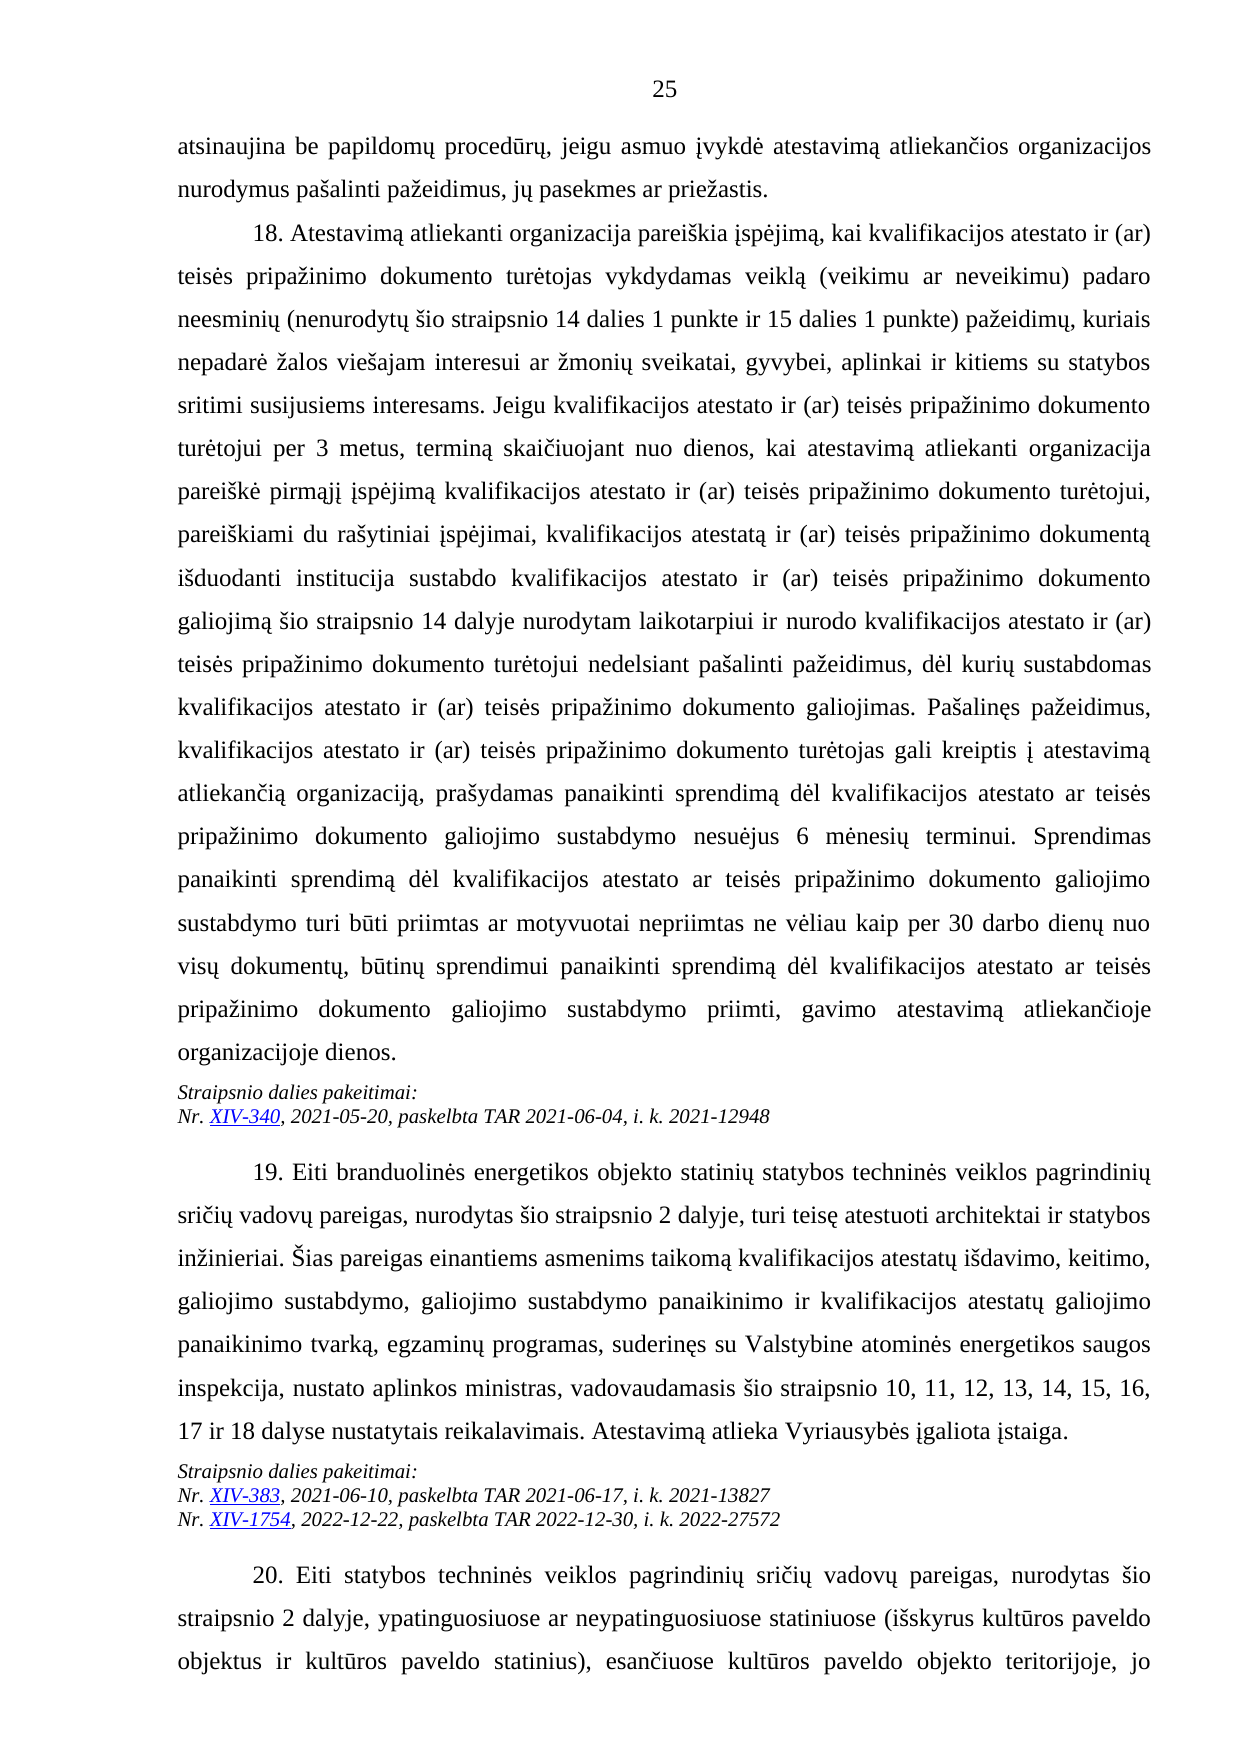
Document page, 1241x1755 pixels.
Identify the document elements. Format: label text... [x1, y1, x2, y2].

text atsinaujina be papildomų procedūrų, jeigu asmuo įvykdė atestavimą atliekančios organizacijos nurodymus pašalinti pažeidimus, jų pasekmes ar priežastis. [177, 131, 1152, 203]
text 18. Atestavimą atliekanti organizacija pareiškia įspėjimą, kai kvalifikacijos atestato ir (ar) teisės pripažinimo dokumento turėtojas vykdydamas veiklą (veikimu ar neveikimu) padaro neesminių (nenurodytų šio straipsnio 14 dalies 1 punkte ir 15 dalies 1 punkte) pažeidimų, kuriais nepadarė žalos viešajam interesui ar žmonių sveikatai, gyvybei, aplinkai ir kitiems su statybos sritimi susijusiems interesams. Jeigu kvalifikacijos atestato ir (ar) teisės pripažinimo dokumento turėtojui per 3 metus, terminą skaičiuojant nuo dienos, kai atestavimą atliekanti organizacija pareiškė pirmąjį įspėjimą kvalifikacijos atestato ir (ar) teisės pripažinimo dokumento turėtojui, pareiškiami du rašytiniai įspėjimai, kvalifikacijos atestatą ir (ar) teisės pripažinimo dokumentą išduodanti institucija sustabdo kvalifikacijos atestato ir (ar) teisės pripažinimo dokumento galiojimą šio straipsnio 14 dalyje nurodytam laikotarpiui ir nurodo kvalifikacijos atestato ir (ar) teisės pripažinimo dokumento turėtojui nedelsiant pašalinti pažeidimus, dėl kurių sustabdomas kvalifikacijos atestato ir (ar) teisės pripažinimo dokumento galiojimas. Pašalinęs pažeidimus, kvalifikacijos atestato ir (ar) teisės pripažinimo dokumento turėtojas gali kreiptis į atestavimą atliekančią organizaciją, prašydamas panaikinti sprendimą dėl kvalifikacijos atestato ar teisės pripažinimo dokumento galiojimo sustabdymo nesuėjus 6 mėnesių terminui. Sprendimas panaikinti sprendimą dėl kvalifikacijos atestato ar teisės pripažinimo dokumento galiojimo sustabdymo turi būti priimtas ar motyvuotai nepriimtas ne vėliau kaip per 30 darbo dienų nuo visų dokumentų, būtinų sprendimui panaikinti sprendimą dėl kvalifikacijos atestato ar teisės pripažinimo dokumento galiojimo sustabdymo priimti, gavimo atestavimą atliekančioje organizacijoje dienos. [177, 218, 1152, 1066]
text Nr. XIV-1754, 2022-12-22, paskelbta TAR 2022-12-30, i. k. 2022-27572 [177, 1507, 1152, 1531]
text Nr. XIV-340, 2021-05-20, paskelbta TAR 2021-06-04, i. k. 2021-12948 [177, 1104, 1152, 1128]
text 19. Eiti branduolinės energetikos objekto statinių statybos techninės veiklos pagrindinių sričių vadovų pareigas, nurodytas šio straipsnio 2 dalyje, turi teisę atestuoti architektai ir statybos inžinieriai. Šias pareigas einantiems asmenims taikomą kvalifikacijos atestatų išdavimo, keitimo, galiojimo sustabdymo, galiojimo sustabdymo panaikinimo ir kvalifikacijos atestatų galiojimo panaikinimo tvarką, egzaminų programas, suderinęs su Valstybine atominės energetikos saugos inspekcija, nustato aplinkos ministras, vadovaudamasis šio straipsnio 10, 11, 12, 13, 14, 15, 16, 17 ir 18 dalyse nustatytais reikalavimais. Atestavimą atlieka Vyriausybės įgaliota įstaiga. [177, 1157, 1152, 1444]
text Straipsnio dalies pakeitimai: [177, 1459, 1152, 1483]
text Nr. XIV-383, 2021-06-10, paskelbta TAR 2021-06-17, i. k. 2021-13827 [177, 1483, 1152, 1507]
text Straipsnio dalies pakeitimai: [177, 1080, 1152, 1104]
text 20. Eiti statybos techninės veiklos pagrindinių sričių vadovų pareigas, nurodytas šio straipsnio 2 dalyje, ypatinguosiuose ar neypatinguosiuose statiniuose (išskyrus kultūros paveldo objektus ir kultūros paveldo statinius), esančiuose kultūros paveldo objekto teritorijoje, jo [177, 1560, 1152, 1675]
